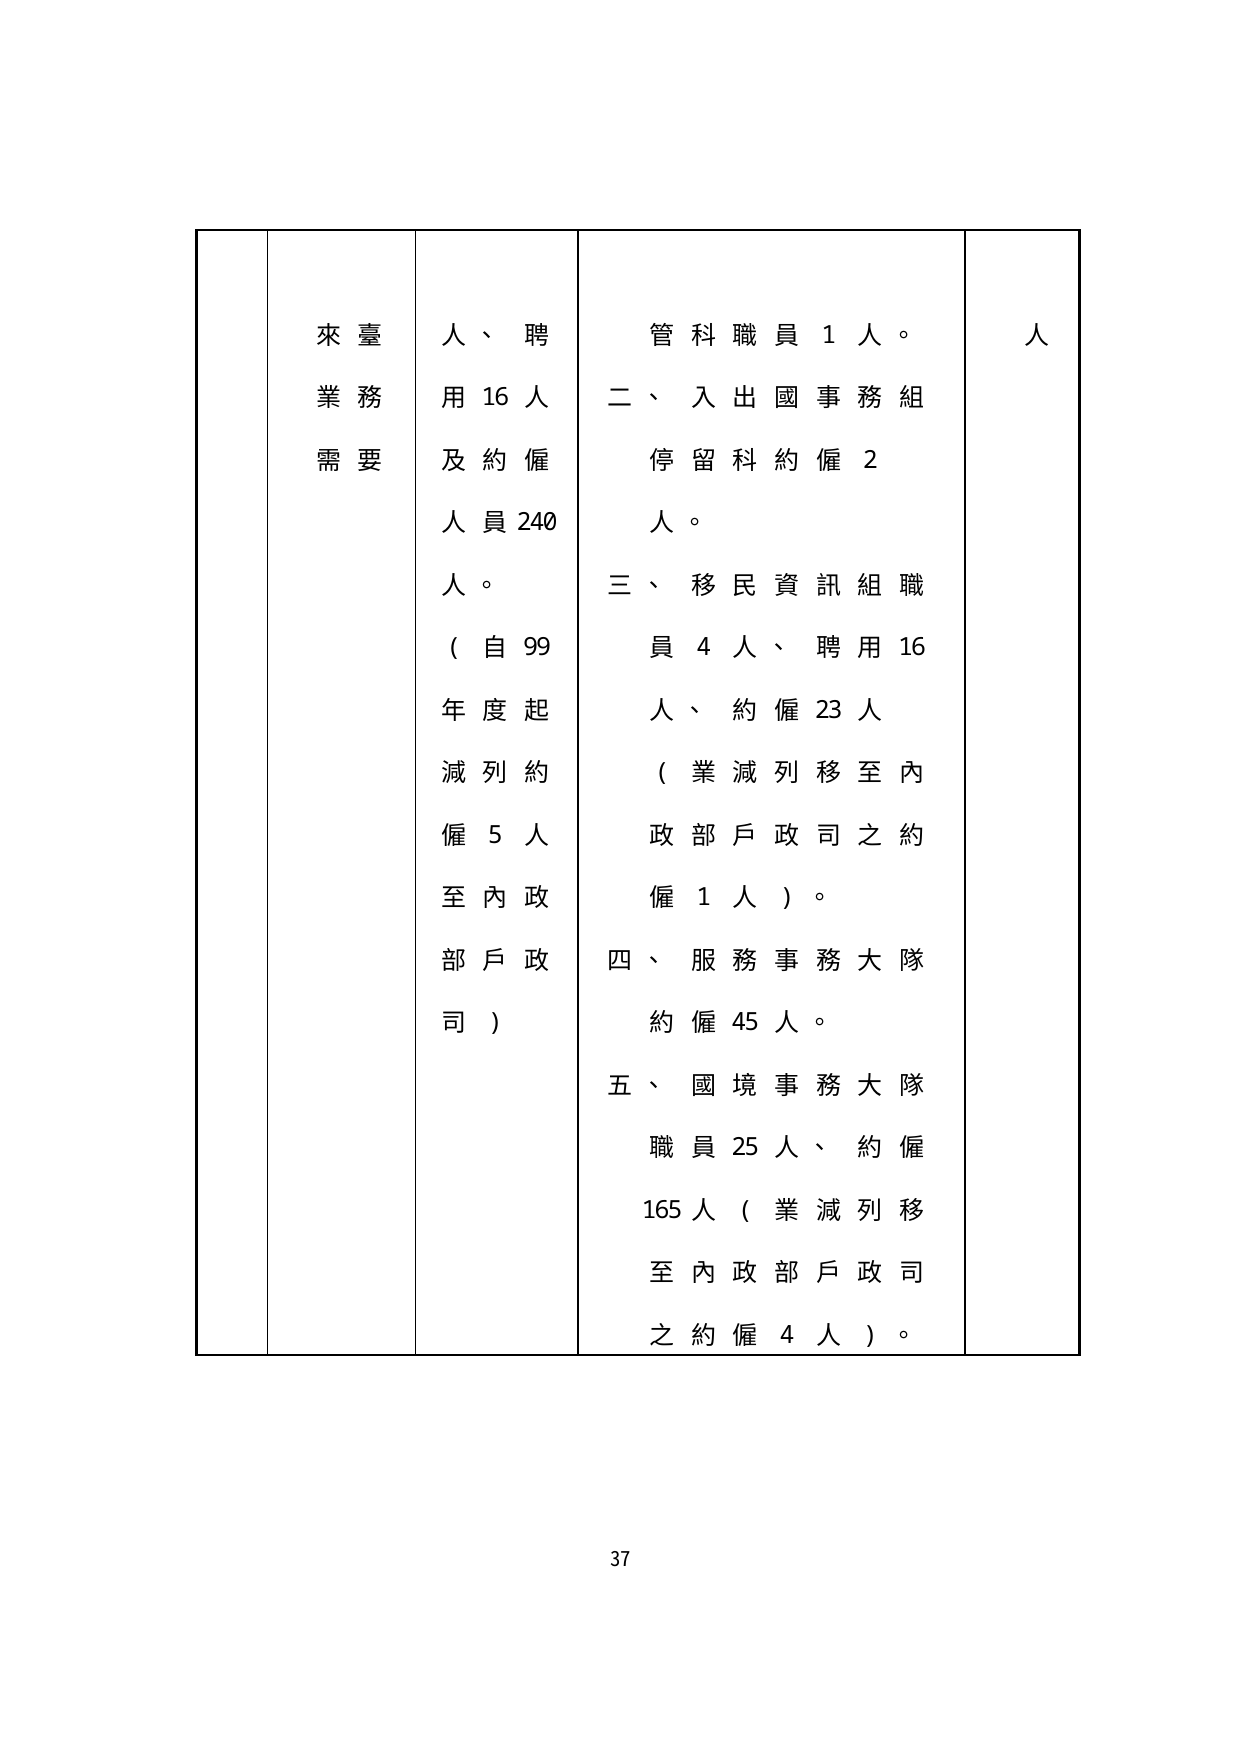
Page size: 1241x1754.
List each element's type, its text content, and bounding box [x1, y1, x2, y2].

table_cell [198, 231, 267, 1354]
table_cell 來臺業務需要 [268, 231, 415, 1354]
table_cell 人、聘用16人及約僱人員240人。 (自99年度起減列約僱5人至內政部戶政司) [416, 231, 577, 1354]
table_cell 人 [966, 231, 1078, 1354]
table_cell 管科職員1人。 二、入出國事務組停留科約僱2人。 三、移民資訊組職員4人、聘用16人、約僱23人(業減列移至內政部戶政司之約僱1人)。 四、服務事務大隊約僱45人。 五、國境事務大隊職員25人、約僱165人(業減列移至內政部戶政司之約僱4人)。 [579, 231, 964, 1354]
